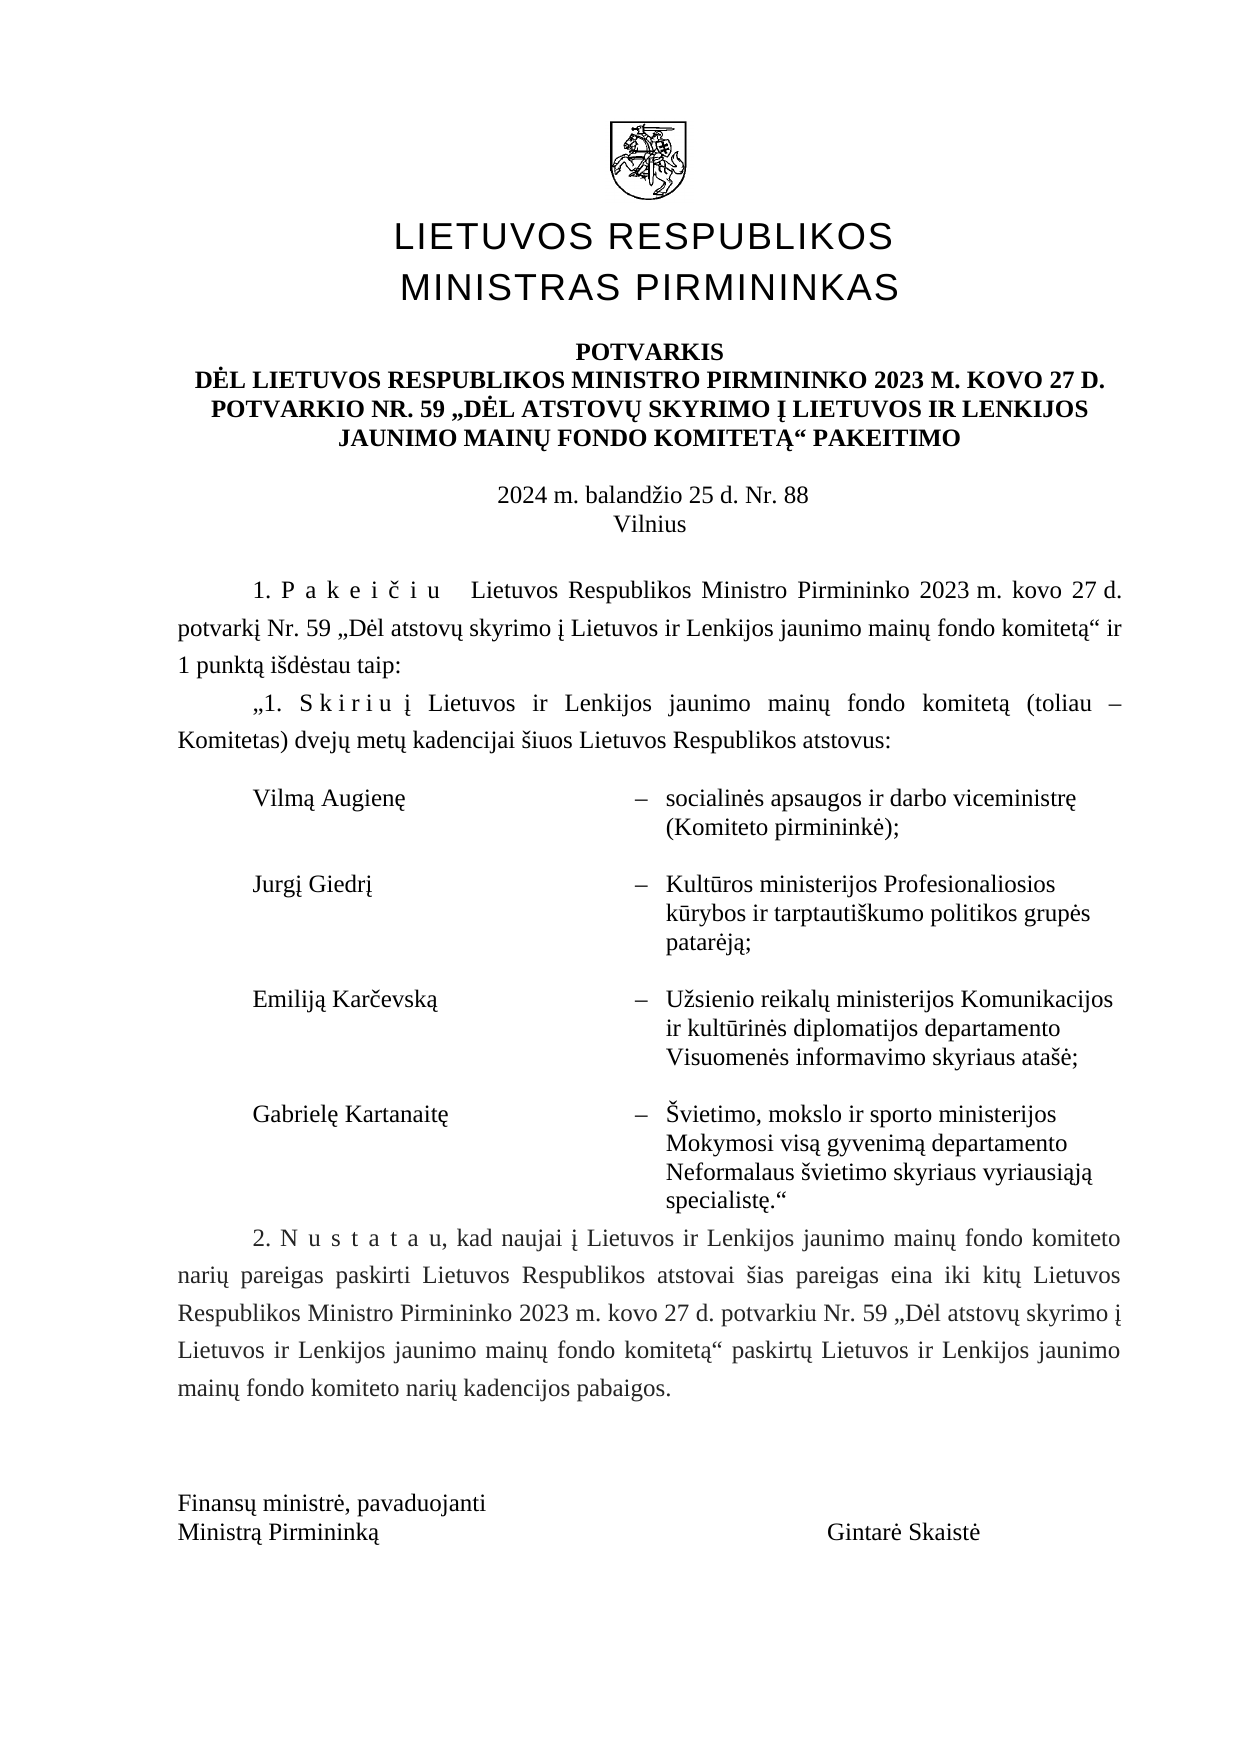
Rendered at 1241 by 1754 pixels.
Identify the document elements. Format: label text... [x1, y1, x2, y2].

text JAUNIMO MAINŲ FONDO KOMITETĄ“ pakeitimo [177, 423, 1122, 452]
text Ministrą Pirmininką Gintarė Skaistė [177, 1517, 1122, 1546]
text Gabrielę Kartanaitę – Švietimo, mokslo ir sporto ministerijos Mokymosi visą gyvenimą departamento Neformalaus švietimo skyriaus vyriausiąją specialistę.“ [252, 1099, 1122, 1214]
text Vilmą Augienę – socialinės apsaugos ir darbo viceministrę (Komiteto pirmininkė); [252, 783, 1122, 841]
text MINISTRAS PIRMININKAS [177, 265, 1122, 308]
text Vilnius [177, 509, 1122, 538]
text 2024 m. balandžio 25 d. Nr. 88 [177, 481, 1122, 509]
text Jurgį Giedrį – Kultūros ministerijos Profesionaliosios kūrybos ir tarptautiškumo politikos grupės patarėją; [252, 869, 1122, 956]
text „1. Skiriu į Lietuvos ir Lenkijos jaunimo mainų fondo komitetą (toliau – Komitetas) dvejų metų kadencijai šiuos Lietuvos Respublikos atstovus: [177, 679, 1122, 754]
text 2. Nustatau, kad naujai į Lietuvos ir Lenkijos jaunimo mainų fondo komiteto narių pareigas paskirti Lietuvos Respublikos atstovai šias pareigas eina iki kitų Lietuvos Respublikos Ministro Pirmininko 2023 m. kovo 27 d. potvarkiu Nr. 59 „Dėl atstovų skyrimo į Lietuvos ir Lenkijos jaunimo mainų fondo komitetą“ paskirtų Lietuvos ir Lenkijos jaunimo mainų fondo komiteto narių kadencijos pabaigos. [177, 1214, 1122, 1402]
text Emiliją Karčevską – Užsienio reikalų ministerijos Komunikacijos ir kultūrinės diplomatijos departamento Visuomenės informavimo skyriaus atašė; [252, 984, 1122, 1071]
text Finansų ministrė, pavaduojanti [177, 1488, 1122, 1517]
subtitle DĖL Lietuvos respublikos ministro pirmininko 2023 m. kovo 27 d. potvarkio nr. 59 „dėl ATSTOVŲ SKYRIMO Į LIETUVOS IR LENKIJOS [177, 366, 1122, 423]
text LIETUVOS RESPUBLIKOS [177, 214, 1122, 258]
subtitle POTVARKIS [177, 337, 1122, 366]
text 1. Pakeičiu Lietuvos Respublikos Ministro Pirmininko 2023 m. kovo 27 d. potvarkį Nr. 59 „Dėl atstovų skyrimo į Lietuvos ir Lenkijos jaunimo mainų fondo komitetą“ ir 1 punktą išdėstau taip: [177, 567, 1122, 679]
